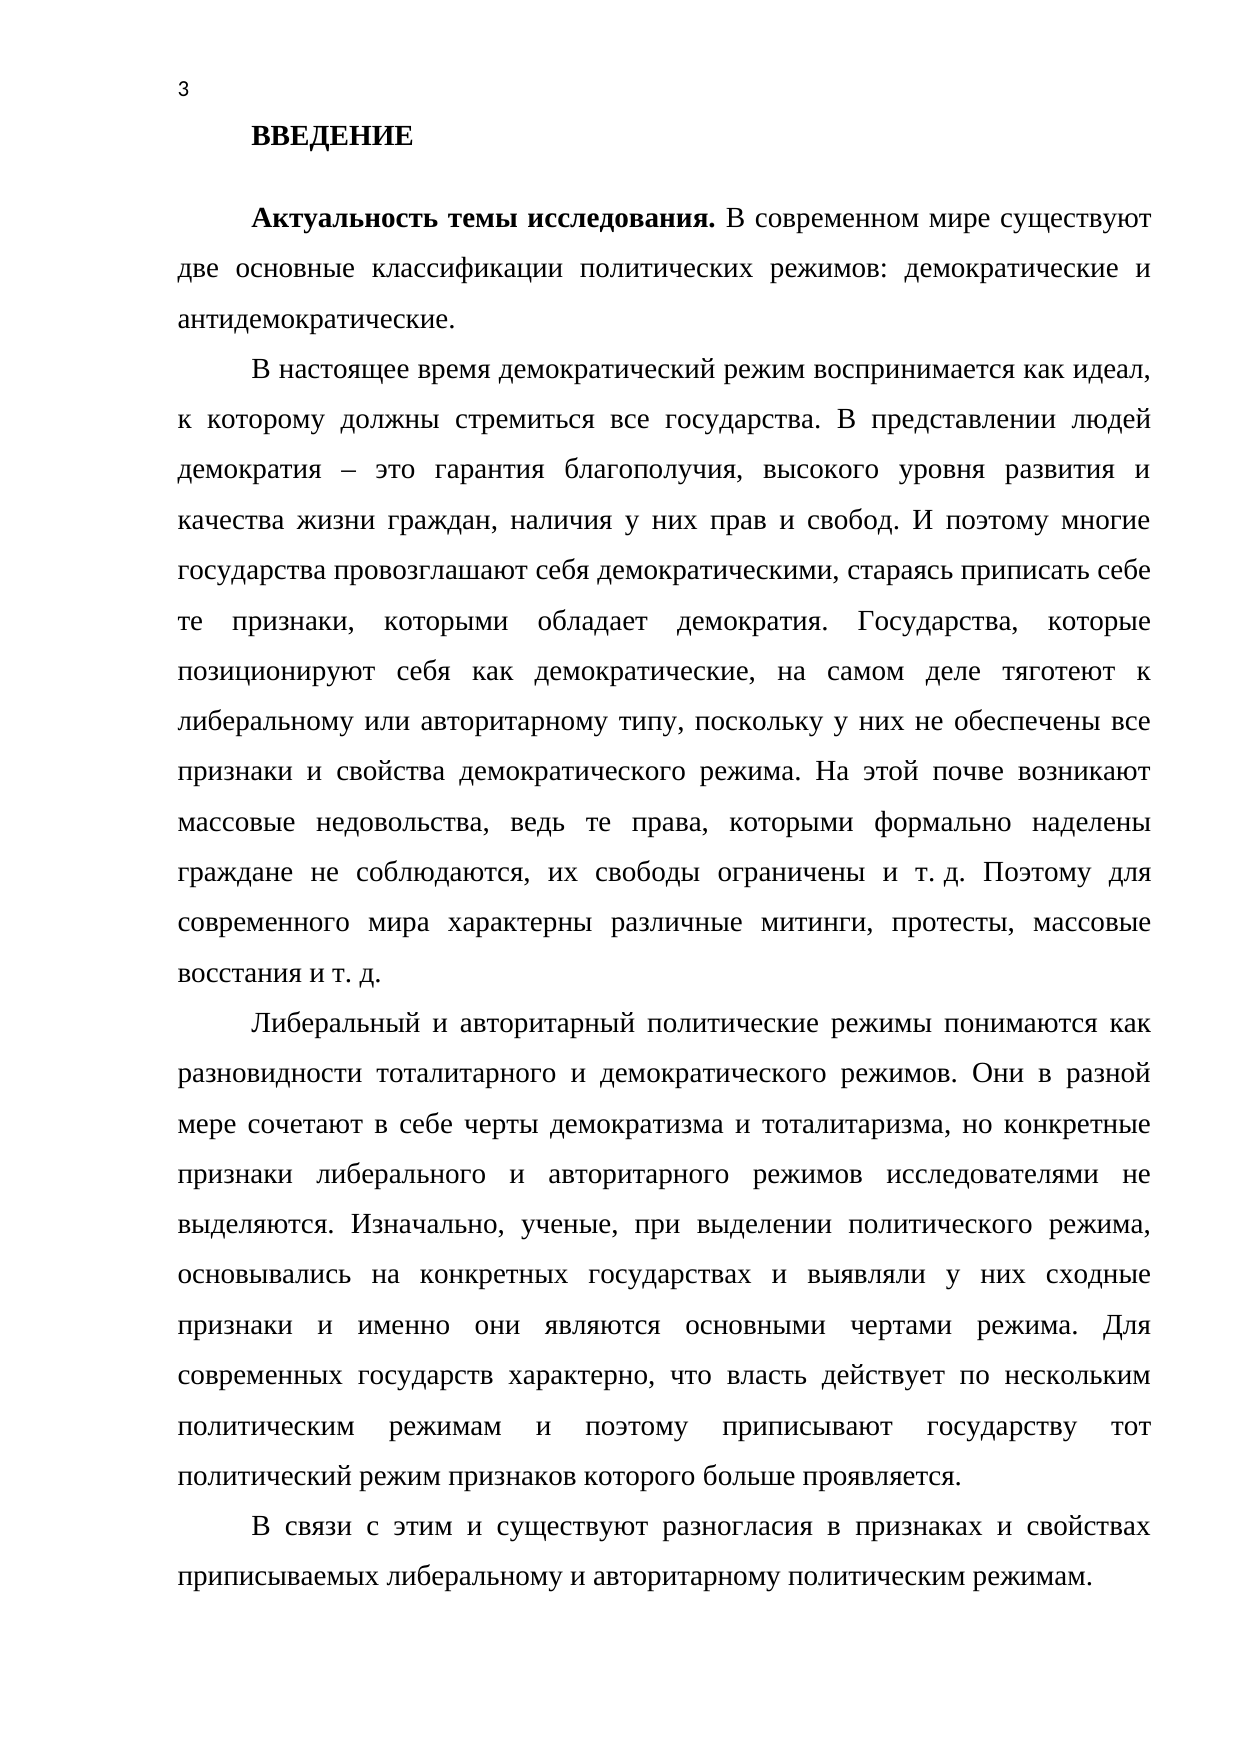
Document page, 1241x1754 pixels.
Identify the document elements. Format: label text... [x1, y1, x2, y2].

text Либеральный и авторитарный политические режимы понимаются как разновидности тоталитарного и демократического режимов. Они в разной мере сочетают в себе черты демократизма и тоталитаризма, но конкретные признаки либерального и авторитарного режимов исследователями не выделяются. Изначально, ученые, при выделении политического режима, основывались на конкретных государствах и выявляли у них сходные признаки и именно они являются основными чертами режима. Для современных государств характерно, что власть действует по нескольким политическим режимам и поэтому приписывают государству тот политический режим признаков которого больше проявляется. [177, 1005, 1152, 1491]
text Актуальность темы исследования. В современном мире существуют две основные классификации политических режимов: демократические и антидемократические. [177, 200, 1152, 334]
subtitle ВВЕДЕНИЕ [177, 118, 1152, 152]
text В настоящее время демократический режим воспринимается как идеал, к которому должны стремиться все государства. В представлении людей демократия – это гарантия благополучия, высокого уровня развития и качества жизни граждан, наличия у них прав и свобод. И поэтому многие государства провозглашают себя демократическими, стараясь приписать себе те признаки, которыми обладает демократия. Государства, которые позиционируют себя как демократические, на самом деле тяготеют к либеральному или авторитарному типу, поскольку у них не обеспечены все признаки и свойства демократического режима. На этой почве возникают массовые недовольства, ведь те права, которыми формально наделены граждане не соблюдаются, их свободы ограничены и т. д. Поэтому для современного мира характерны различные митинги, протесты, массовые восстания и т. д. [177, 351, 1152, 988]
text В связи с этим и существуют разногласия в признаках и свойствах приписываемых либеральному и авторитарному политическим режимам. [177, 1508, 1152, 1592]
